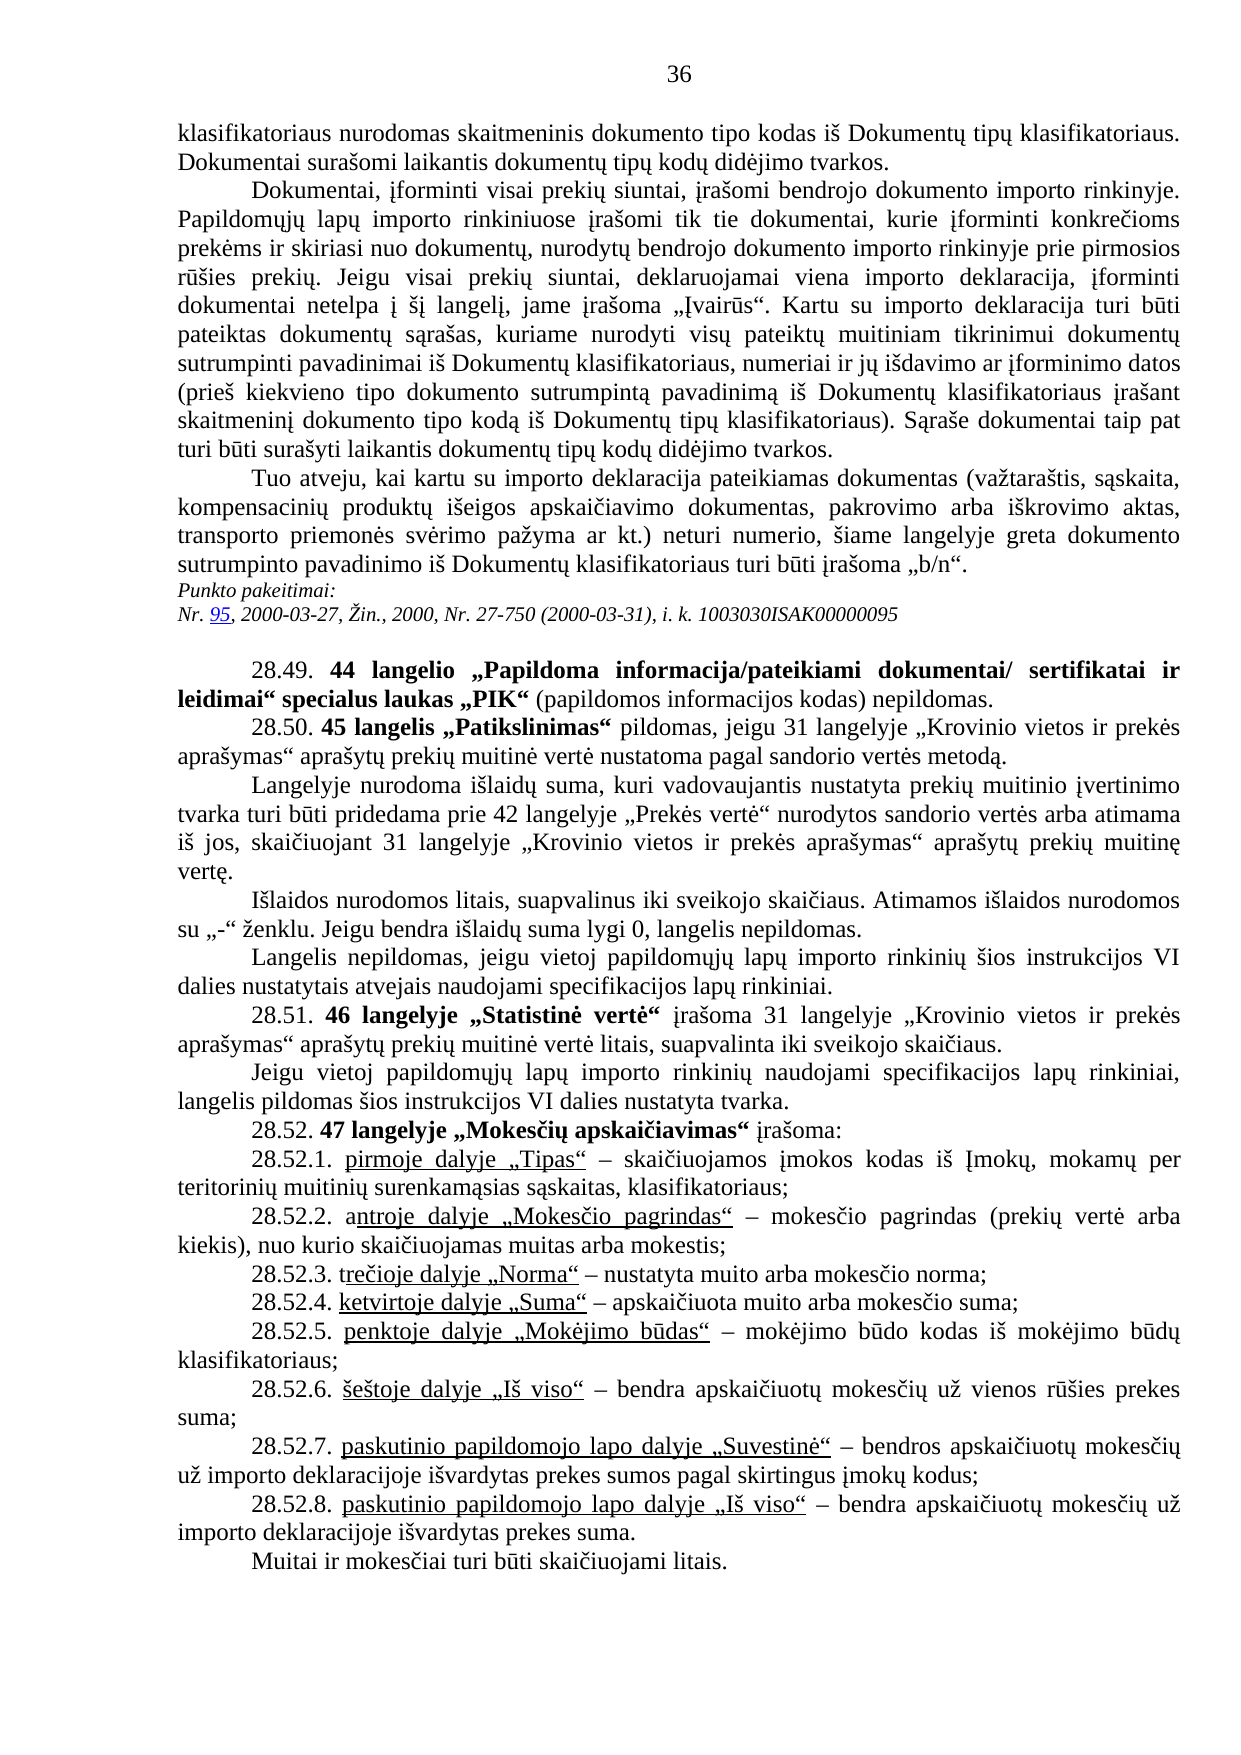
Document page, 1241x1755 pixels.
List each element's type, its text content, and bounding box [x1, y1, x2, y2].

text Punkto pakeitimai: [177, 578, 1181, 602]
text 28.52.3. trečioje dalyje „Norma“ – nustatyta muito arba mokesčio norma; [177, 1259, 1181, 1287]
text 28.52.2. antroje dalyje „Mokesčio pagrindas“ – mokesčio pagrindas (prekių vertė arba kiekis), nuo kurio skaičiuojamas muitas arba mokestis; [177, 1201, 1181, 1259]
text 28.52. 47 langelyje „Mokesčių apskaičiavimas“ įrašoma: [177, 1115, 1181, 1144]
text 28.49. 44 langelio „Papildoma informacija/pateikiami dokumentai/ sertifikatai ir leidimai“ specialus laukas „PIK“ (papildomos informacijos kodas) nepildomas. [177, 655, 1181, 712]
text 28.52.6. šeštoje dalyje „Iš viso“ – bendra apskaičiuotų mokesčių už vienos rūšies prekes suma; [177, 1374, 1181, 1431]
text Nr. 95, 2000-03-27, Žin., 2000, Nr. 27-750 (2000-03-31), i. k. 1003030ISAK00000095 [177, 602, 1181, 626]
text 28.51. 46 langelyje „Statistinė vertė“ įrašoma 31 langelyje „Krovinio vietos ir prekės aprašymas“ aprašytų prekių muitinė vertė litais, suapvalinta iki sveikojo skaičiaus. [177, 1000, 1181, 1057]
text klasifikatoriaus nurodomas skaitmeninis dokumento tipo kodas iš Dokumentų tipų klasifikatoriaus. Dokumentai surašomi laikantis dokumentų tipų kodų didėjimo tvarkos. [177, 118, 1181, 176]
text 28.52.8. paskutinio papildomojo lapo dalyje „Iš viso“ – bendra apskaičiuotų mokesčių už importo deklaracijoje išvardytas prekes suma. [177, 1489, 1181, 1546]
text Išlaidos nurodomos litais, suapvalinus iki sveikojo skaičiaus. Atimamos išlaidos nurodomos su „-“ ženklu. Jeigu bendra išlaidų suma lygi 0, langelis nepildomas. [177, 885, 1181, 942]
text 28.52.1. pirmoje dalyje „Tipas“ – skaičiuojamos įmokos kodas iš Įmokų, mokamų per teritorinių muitinių surenkamąsias sąskaitas, klasifikatoriaus; [177, 1144, 1181, 1201]
text Langelis nepildomas, jeigu vietoj papildomųjų lapų importo rinkinių šios instrukcijos VI dalies nustatytais atvejais naudojami specifikacijos lapų rinkiniai. [177, 942, 1181, 1000]
text Muitai ir mokesčiai turi būti skaičiuojami litais. [177, 1546, 1181, 1575]
text Dokumentai, įforminti visai prekių siuntai, įrašomi bendrojo dokumento importo rinkinyje. Papildomųjų lapų importo rinkiniuose įrašomi tik tie dokumentai, kurie įforminti konkrečioms prekėms ir skiriasi nuo dokumentų, nurodytų bendrojo dokumento importo rinkinyje prie pirmosios rūšies prekių. Jeigu visai prekių siuntai, deklaruojamai viena importo deklaracija, įforminti dokumentai netelpa į šį langelį, jame įrašoma „Įvairūs“. Kartu su importo deklaracija turi būti pateiktas dokumentų sąrašas, kuriame nurodyti visų pateiktų muitiniam tikrinimui dokumentų sutrumpinti pavadinimai iš Dokumentų klasifikatoriaus, numeriai ir jų išdavimo ar įforminimo datos (prieš kiekvieno tipo dokumento sutrumpintą pavadinimą iš Dokumentų klasifikatoriaus įrašant skaitmeninį dokumento tipo kodą iš Dokumentų tipų klasifikatoriaus). Sąraše dokumentai taip pat turi būti surašyti laikantis dokumentų tipų kodų didėjimo tvarkos. [177, 176, 1181, 463]
text Langelyje nurodoma išlaidų suma, kuri vadovaujantis nustatyta prekių muitinio įvertinimo tvarka turi būti pridedama prie 42 langelyje „Prekės vertė“ nurodytos sandorio vertės arba atimama iš jos, skaičiuojant 31 langelyje „Krovinio vietos ir prekės aprašymas“ aprašytų prekių muitinę vertę. [177, 770, 1181, 885]
text 28.52.4. ketvirtoje dalyje „Suma“ – apskaičiuota muito arba mokesčio suma; [177, 1287, 1181, 1316]
text 28.52.5. penktoje dalyje „Mokėjimo būdas“ – mokėjimo būdo kodas iš mokėjimo būdų klasifikatoriaus; [177, 1316, 1181, 1374]
text 28.52.7. paskutinio papildomojo lapo dalyje „Suvestinė“ – bendros apskaičiuotų mokesčių už importo deklaracijoje išvardytas prekes sumos pagal skirtingus įmokų kodus; [177, 1431, 1181, 1489]
text Tuo atveju, kai kartu su importo deklaracija pateikiamas dokumentas (važtaraštis, sąskaita, kompensacinių produktų išeigos apskaičiavimo dokumentas, pakrovimo arba iškrovimo aktas, transporto priemonės svėrimo pažyma ar kt.) neturi numerio, šiame langelyje greta dokumento sutrumpinto pavadinimo iš Dokumentų klasifikatoriaus turi būti įrašoma „b/n“. [177, 463, 1181, 578]
text 28.50. 45 langelis „Patikslinimas“ pildomas, jeigu 31 langelyje „Krovinio vietos ir prekės aprašymas“ aprašytų prekių muitinė vertė nustatoma pagal sandorio vertės metodą. [177, 712, 1181, 770]
text Jeigu vietoj papildomųjų lapų importo rinkinių naudojami specifikacijos lapų rinkiniai, langelis pildomas šios instrukcijos VI dalies nustatyta tvarka. [177, 1057, 1181, 1115]
